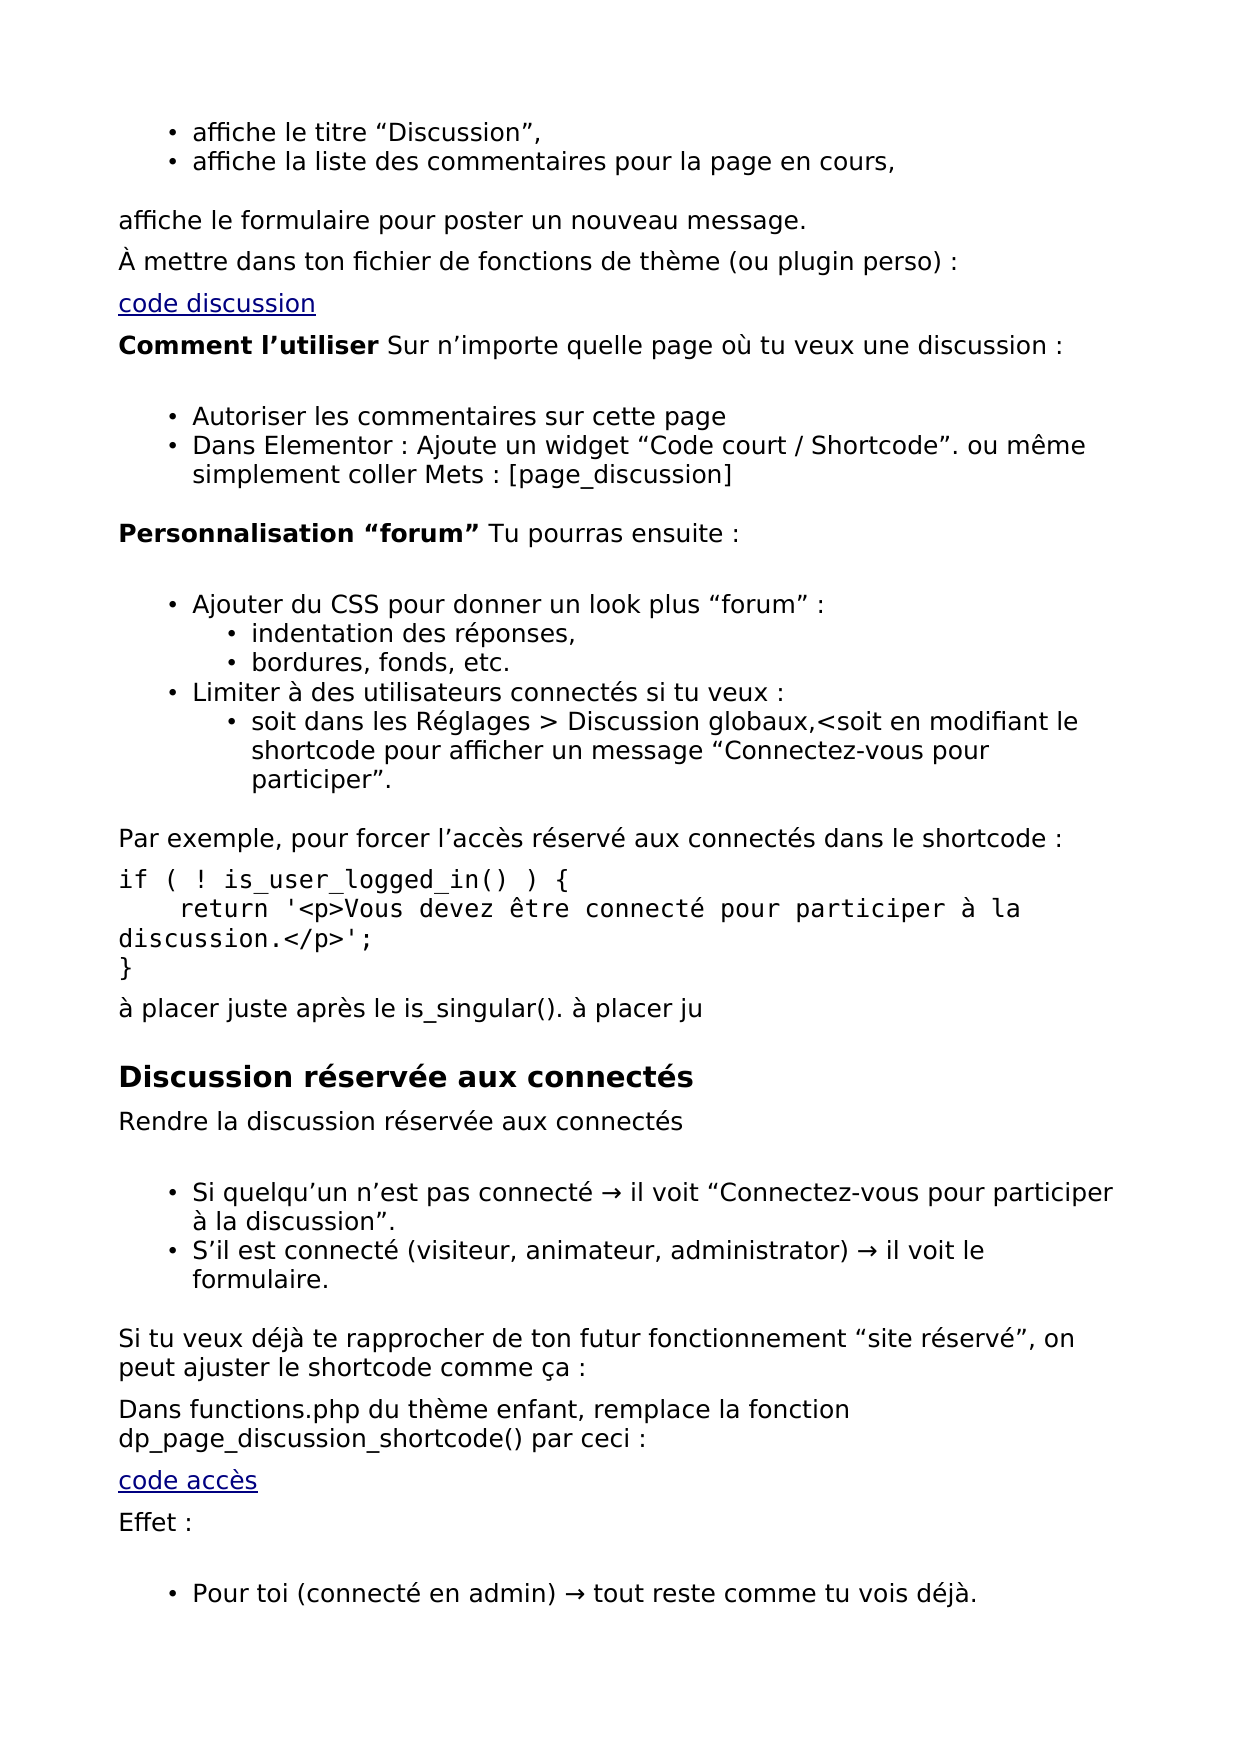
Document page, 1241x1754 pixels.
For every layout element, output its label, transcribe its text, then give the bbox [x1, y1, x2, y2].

list indentation des réponses, [236, 619, 1122, 648]
text Effet : [118, 1508, 1122, 1537]
subtitle Discussion réservée aux connectés [118, 1061, 1122, 1094]
list affiche le titre “Discussion”, [177, 118, 1122, 147]
text if ( ! is_user_logged_in() ) { return '<p>Vous devez être connecté pour participer à la discussion.</p>'; } [118, 866, 1122, 982]
text Par exemple, pour forcer l’accès réservé aux connectés dans le shortcode : [118, 824, 1122, 853]
list Dans Elementor : Ajoute un widget “Code court / Shortcode”. ou même simplement coller Mets : [page_discussion] [177, 431, 1122, 489]
text Si tu veux déjà te rapprocher de ton futur fonctionnement “site réservé”, on peut ajuster le shortcode comme ça : [118, 1324, 1122, 1383]
list soit dans les Réglages > Discussion globaux,<soit en modifiant le shortcode pour afficher un message “Connectez-vous pour participer”. [236, 707, 1122, 794]
list affiche la liste des commentaires pour la page en cours, [177, 147, 1122, 176]
list Si quelqu’un n’est pas connecté → il voit “Connectez-vous pour participer à la discussion”. [177, 1178, 1122, 1237]
text Personnalisation “forum” Tu pourras ensuite : [118, 519, 1122, 548]
text Comment l’utiliser Sur n’importe quelle page où tu veux une discussion : [118, 331, 1122, 360]
text affiche le formulaire pour poster un nouveau message. [118, 206, 1122, 235]
list Autoriser les commentaires sur cette page [177, 402, 1122, 431]
text À mettre dans ton fichier de fonctions de thème (ou plugin perso) : [118, 248, 1122, 277]
text à placer juste après le is_singular(). à placer ju [118, 994, 1122, 1023]
list Ajouter du CSS pour donner un look plus “forum” : [177, 590, 1122, 619]
text code discussion [118, 289, 1122, 318]
text Dans functions.php du thème enfant, remplace la fonction dp_page_discussion_shortcode() par ceci : [118, 1395, 1122, 1453]
list S’il est connecté (visiteur, animateur, administrator) → il voit le formulaire. [177, 1237, 1122, 1295]
text code accès [118, 1466, 1122, 1495]
list bordures, fonds, etc. [236, 648, 1122, 678]
list Pour toi (connecté en admin) → tout reste comme tu vois déjà. [177, 1579, 1122, 1608]
list Limiter à des utilisateurs connectés si tu veux : [177, 678, 1122, 707]
text Rendre la discussion réservée aux connectés [118, 1107, 1122, 1136]
